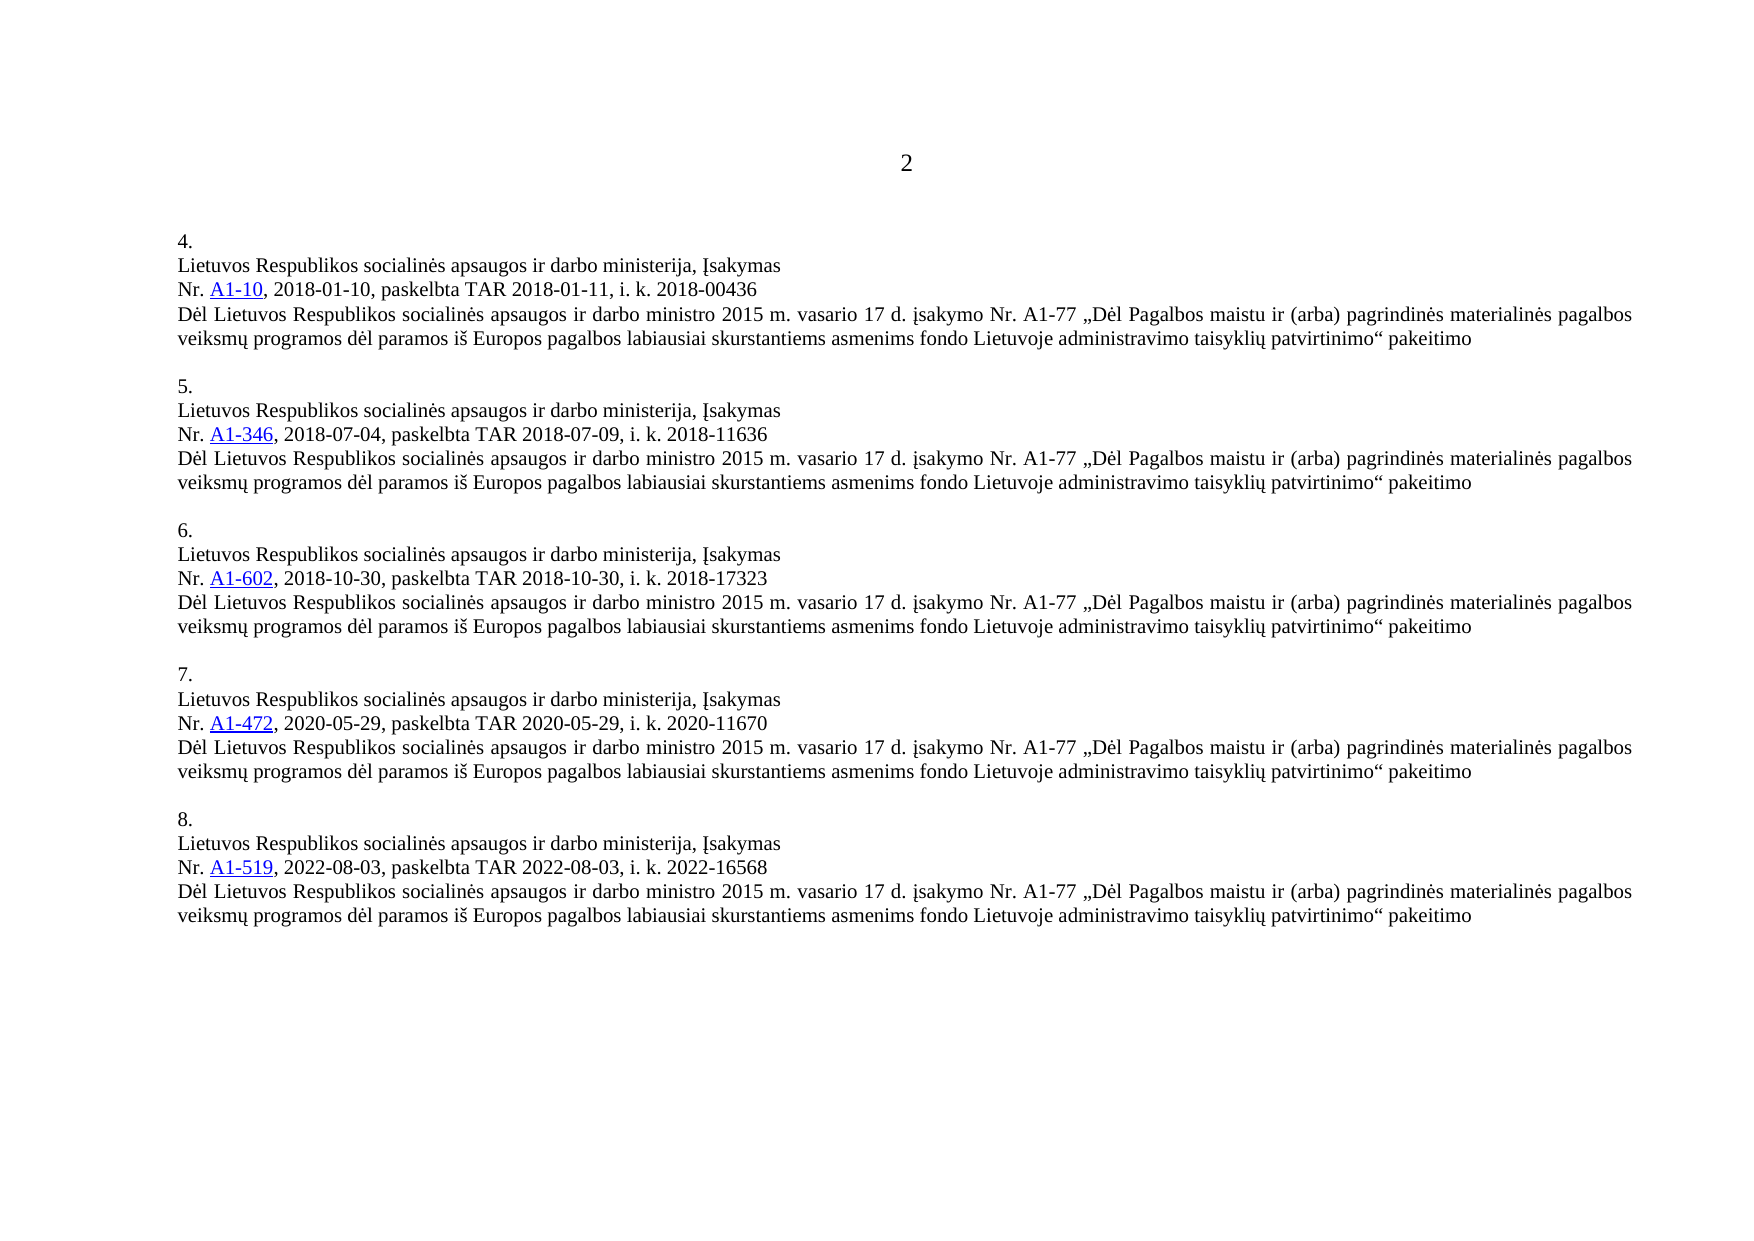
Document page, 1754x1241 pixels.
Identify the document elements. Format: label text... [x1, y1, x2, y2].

text 7. [177, 662, 1636, 686]
text 4. [177, 229, 1636, 253]
text Dėl Lietuvos Respublikos socialinės apsaugos ir darbo ministro 2015 m. vasario 17 d. įsakymo Nr. A1-77 „Dėl Pagalbos maistu ir (arba) pagrindinės materialinės pagalbos veiksmų programos dėl paramos iš Europos pagalbos labiausiai skurstantiems asmenims fondo Lietuvoje administravimo taisyklių patvirtinimo“ pakeitimo [177, 590, 1636, 638]
text Dėl Lietuvos Respublikos socialinės apsaugos ir darbo ministro 2015 m. vasario 17 d. įsakymo Nr. A1-77 „Dėl Pagalbos maistu ir (arba) pagrindinės materialinės pagalbos veiksmų programos dėl paramos iš Europos pagalbos labiausiai skurstantiems asmenims fondo Lietuvoje administravimo taisyklių patvirtinimo“ pakeitimo [177, 879, 1636, 927]
text Nr. A1-472, 2020-05-29, paskelbta TAR 2020-05-29, i. k. 2020-11670 [177, 711, 1636, 734]
text Nr. A1-346, 2018-07-04, paskelbta TAR 2018-07-09, i. k. 2018-11636 [177, 422, 1636, 446]
text Dėl Lietuvos Respublikos socialinės apsaugos ir darbo ministro 2015 m. vasario 17 d. įsakymo Nr. A1-77 „Dėl Pagalbos maistu ir (arba) pagrindinės materialinės pagalbos veiksmų programos dėl paramos iš Europos pagalbos labiausiai skurstantiems asmenims fondo Lietuvoje administravimo taisyklių patvirtinimo“ pakeitimo [177, 301, 1636, 349]
text Lietuvos Respublikos socialinės apsaugos ir darbo ministerija, Įsakymas [177, 253, 1636, 277]
text Dėl Lietuvos Respublikos socialinės apsaugos ir darbo ministro 2015 m. vasario 17 d. įsakymo Nr. A1-77 „Dėl Pagalbos maistu ir (arba) pagrindinės materialinės pagalbos veiksmų programos dėl paramos iš Europos pagalbos labiausiai skurstantiems asmenims fondo Lietuvoje administravimo taisyklių patvirtinimo“ pakeitimo [177, 446, 1636, 494]
text 8. [177, 807, 1636, 831]
text Nr. A1-519, 2022-08-03, paskelbta TAR 2022-08-03, i. k. 2022-16568 [177, 855, 1636, 879]
text Lietuvos Respublikos socialinės apsaugos ir darbo ministerija, Įsakymas [177, 542, 1636, 566]
text 6. [177, 518, 1636, 542]
text Lietuvos Respublikos socialinės apsaugos ir darbo ministerija, Įsakymas [177, 831, 1636, 855]
text Nr. A1-602, 2018-10-30, paskelbta TAR 2018-10-30, i. k. 2018-17323 [177, 566, 1636, 590]
text Lietuvos Respublikos socialinės apsaugos ir darbo ministerija, Įsakymas [177, 398, 1636, 422]
text Nr. A1-10, 2018-01-10, paskelbta TAR 2018-01-11, i. k. 2018-00436 [177, 277, 1636, 301]
text 5. [177, 374, 1636, 398]
text Lietuvos Respublikos socialinės apsaugos ir darbo ministerija, Įsakymas [177, 686, 1636, 711]
text Dėl Lietuvos Respublikos socialinės apsaugos ir darbo ministro 2015 m. vasario 17 d. įsakymo Nr. A1-77 „Dėl Pagalbos maistu ir (arba) pagrindinės materialinės pagalbos veiksmų programos dėl paramos iš Europos pagalbos labiausiai skurstantiems asmenims fondo Lietuvoje administravimo taisyklių patvirtinimo“ pakeitimo [177, 734, 1636, 783]
